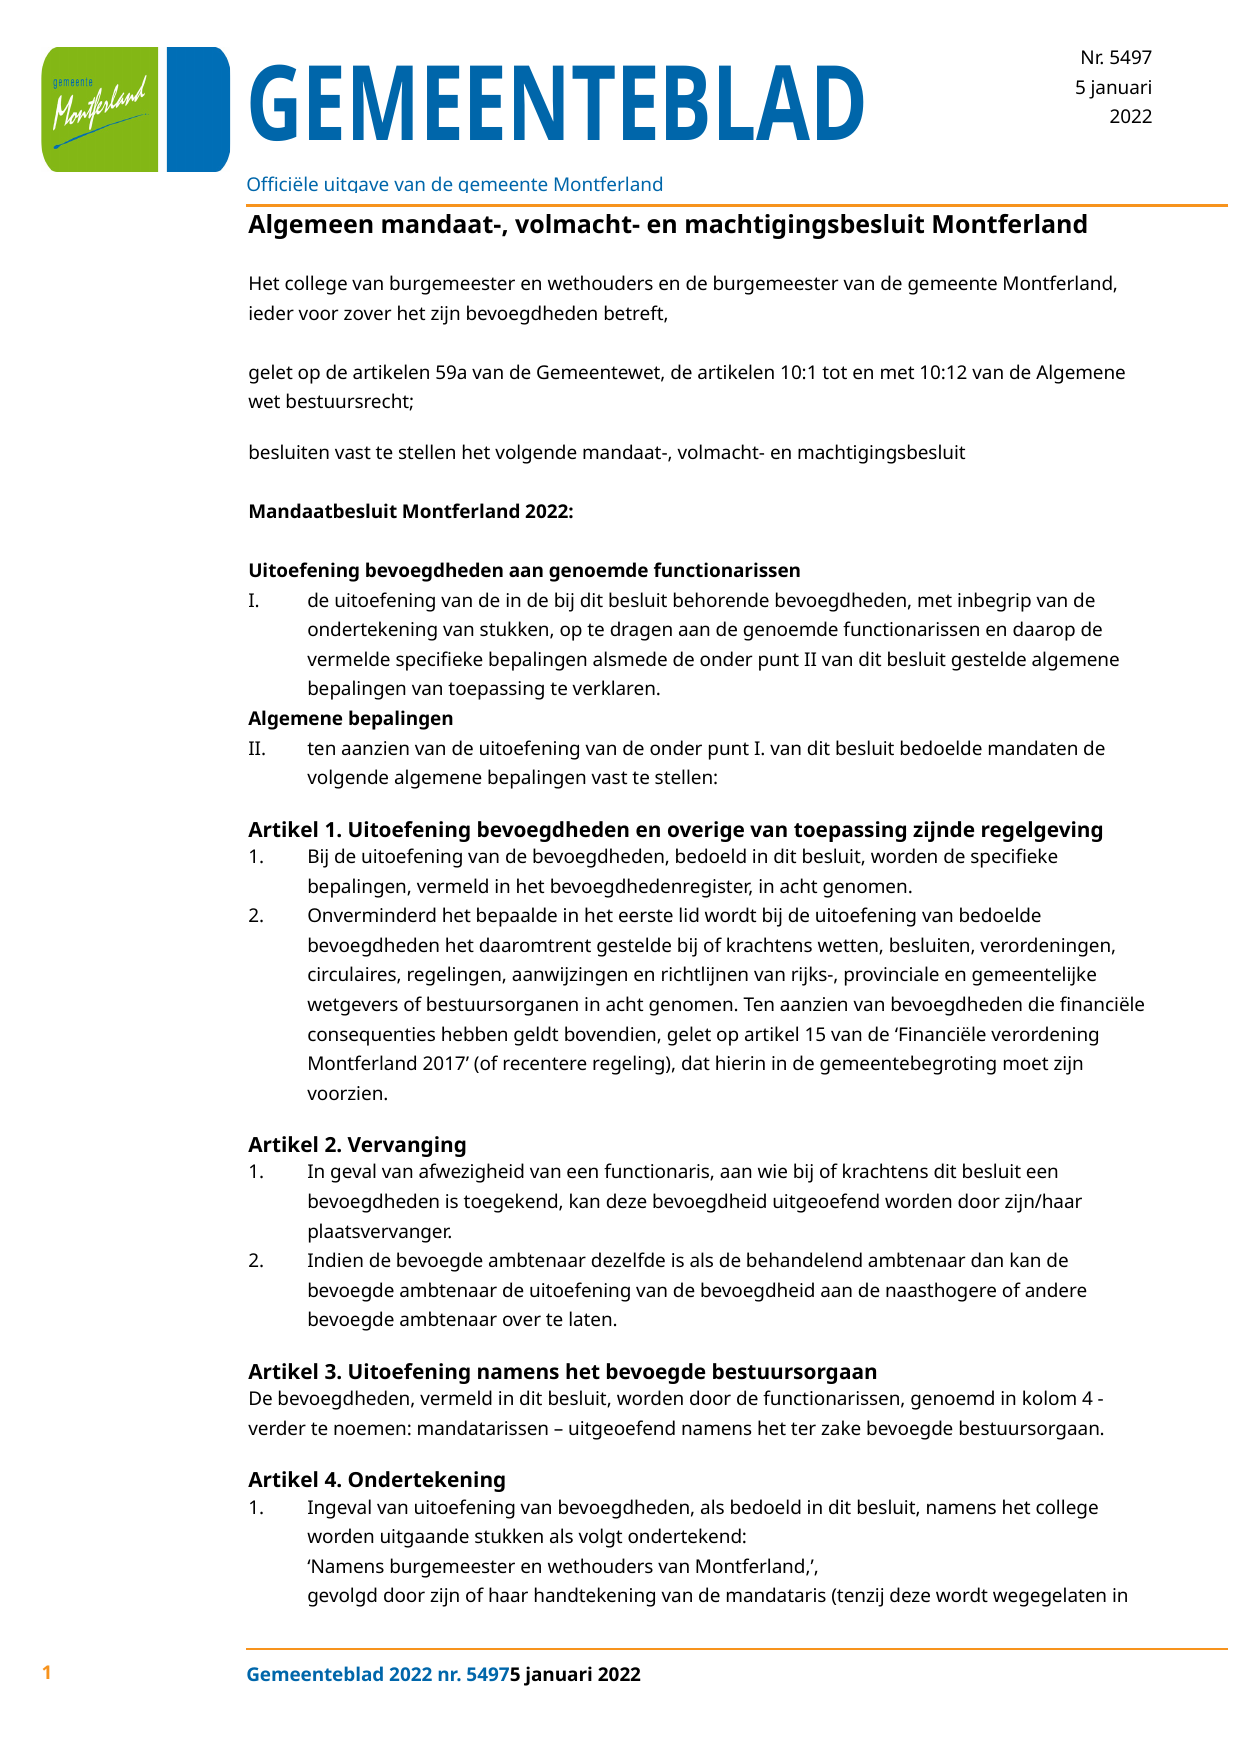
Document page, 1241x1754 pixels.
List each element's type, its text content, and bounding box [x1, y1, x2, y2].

text Artikel 3. Uitoefening namens het bevoegde bestuursorgaan [248, 1357, 1152, 1386]
list ten aanzien van de uitoefening van de onder punt I. van dit besluit bedoelde mandaten de volgende algemene bepalingen vast te stellen: [248, 735, 1152, 790]
text Uitoefening bevoegdheden aan genoemde functionarissen [248, 557, 1152, 583]
list Ingeval van uitoefening van bevoegdheden, als bedoeld in dit besluit, namens het college worden uitgaande stukken als volgt ondertekend: [248, 1494, 1152, 1549]
text Algemeen mandaat-, volmacht- en machtigingsbesluit Montferland [248, 207, 1152, 241]
list Onverminderd het bepaalde in het eerste lid wordt bij de uitoefening van bedoelde bevoegdheden het daaromtrent gestelde bij of krachtens wetten, besluiten, verordeningen, circulaires, regelingen, aanwijzingen en richtlijnen van rijks-, provinciale en gemeentelijke wetgevers of bestuursorganen in acht genomen. Ten aanzien van bevoegdheden die financiële consequenties hebben geldt bovendien, gelet op artikel 15 van de ‘Financiële verordening Montferland 2017’ (of recentere regeling), dat hierin in de gemeentebegroting moet zijn voorzien. [248, 902, 1152, 1106]
text Mandaatbesluit Montferland 2022: [248, 498, 1152, 524]
text Artikel 4. Ondertekening [248, 1466, 1152, 1494]
text gelet op de artikelen 59a van de Gemeentewet, de artikelen 10:1 tot en met 10:12 van de Algemene wet bestuursrecht; [248, 359, 1152, 414]
text Artikel 1. Uitoefening bevoegdheden en overige van toepassing zijnde regelgeving [248, 815, 1152, 843]
list Bij de uitoefening van de bevoegdheden, bedoeld in dit besluit, worden de specifieke bepalingen, vermeld in het bevoegdhedenregister, in acht genomen. [248, 843, 1152, 898]
text Het college van burgemeester en wethouders en de burgemeester van de gemeente Montferland, ieder voor zover het zijn bevoegdheden betreft, [248, 270, 1152, 326]
list In geval van afwezigheid van een functionaris, aan wie bij of krachtens dit besluit een bevoegdheden is toegekend, kan deze bevoegdheid uitgeoefend worden door zijn/haar plaatsvervanger. [248, 1159, 1152, 1244]
text De bevoegdheden, vermeld in dit besluit, worden door de functionarissen, genoemd in kolom 4 - verder te noemen: mandatarissen – uitgeoefend namens het ter zake bevoegde bestuursorgaan. [248, 1386, 1152, 1441]
list gevolgd door zijn of haar handtekening van de mandataris (tenzij deze wordt wegegelaten in [248, 1583, 1152, 1608]
list Indien de bevoegde ambtenaar dezelfde is als de behandelend ambtenaar dan kan de bevoegde ambtenaar de uitoefening van de bevoegdheid aan de naasthogere of andere bevoegde ambtenaar over te laten. [248, 1247, 1152, 1332]
text besluiten vast te stellen het volgende mandaat-, volmacht- en machtigingsbesluit [248, 439, 1152, 465]
list ‘Namens burgemeester en wethouders van Montferland,’, [248, 1553, 1152, 1579]
list de uitoefening van de in de bij dit besluit behorende bevoegdheden, met inbegrip van de ondertekening van stukken, op te dragen aan de genoemde functionarissen en daarop de vermelde specifieke bepalingen alsmede de onder punt II van dit besluit gestelde algemene bepalingen van toepassing te verklaren. [248, 587, 1152, 701]
picture [41, 47, 231, 172]
text Algemene bepalingen [248, 705, 1152, 731]
text Artikel 2. Vervanging [248, 1130, 1152, 1159]
